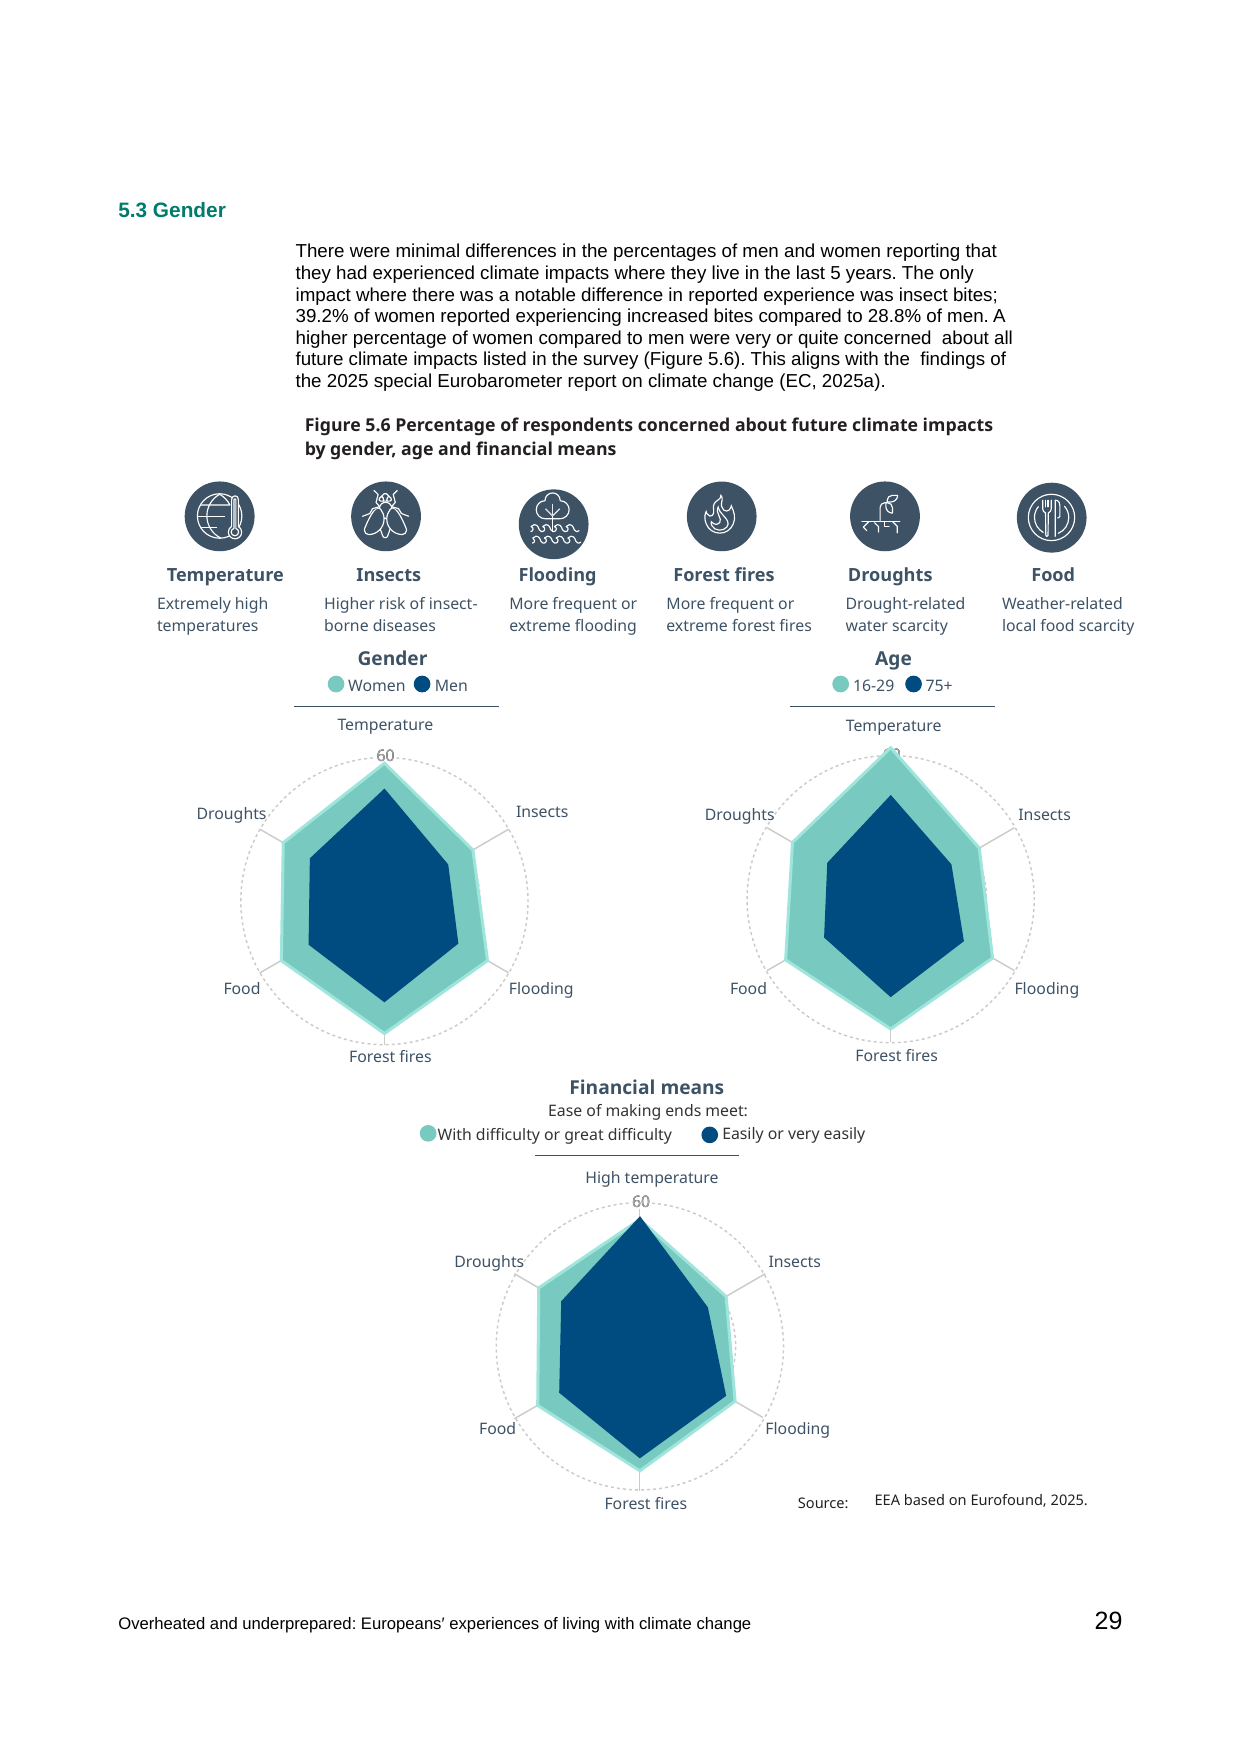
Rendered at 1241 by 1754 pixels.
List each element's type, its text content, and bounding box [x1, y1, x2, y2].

subtitle 5.3 Gender [118, 198, 1122, 222]
text There were minimal differences in the percentages of men and women reporting that they had experienced climate impacts where they live in the last 5 years. The only impact where there was a notable difference in reported experience was insect bites; 39.2% of women reported experiencing increased bites compared to 28.8% of men. A higher percentage of women compared to men were very or quite concerned about all future climate impacts listed in the survey (Figure 5.6). This aligns with the findings of the 2025 special Eurobarometer report on climate change (EC, 2025a). [295, 240, 1022, 391]
